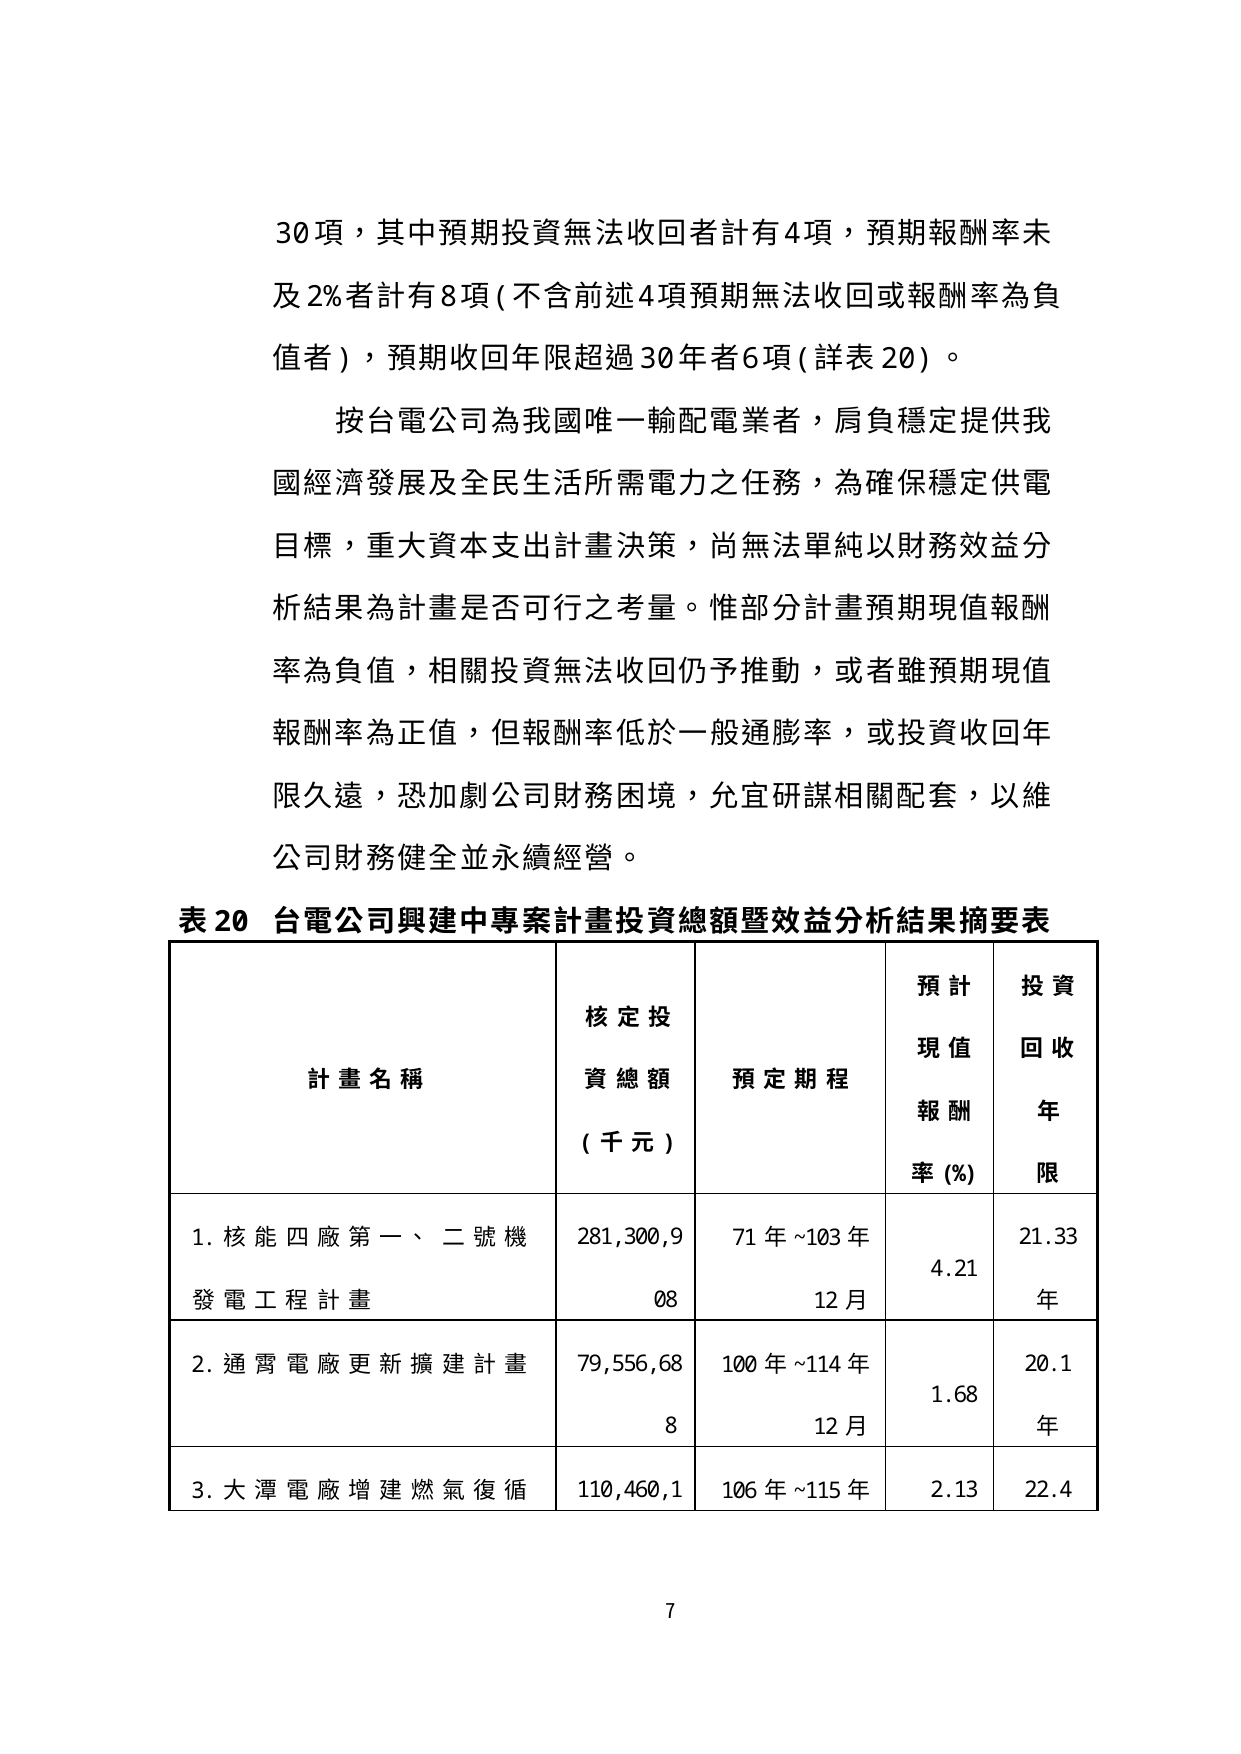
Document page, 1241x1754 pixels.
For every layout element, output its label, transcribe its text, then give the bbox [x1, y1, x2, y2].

table_cell 1.68 [886, 1321, 993, 1446]
table_cell 110,460,1 [557, 1447, 694, 1510]
table_cell 71年~103年12月 [696, 1194, 885, 1319]
table_cell 1.核能四廠第一、二號機發電工程計畫 [171, 1194, 555, 1319]
table_cell 21.33年 [994, 1194, 1096, 1319]
text 30項，其中預期投資無法收回者計有4項，預期報酬率未及2%者計有8項(不含前述4項預期無法收回或報酬率為負值者)，預期收回年限超過30年者6項(詳表20)。 [266, 189, 1063, 377]
table_header 核定投資總額 (千元) [557, 943, 694, 1193]
table_cell 106年~115年 [696, 1447, 885, 1510]
table_header 預計現值報酬率(%) [886, 943, 993, 1193]
table_cell 4.21 [886, 1194, 993, 1319]
table_cell 79,556,688 [557, 1321, 694, 1446]
table_cell 2.通霄電廠更新擴建計畫 [171, 1321, 555, 1446]
table_cell 281,300,908 [557, 1194, 694, 1319]
table_header 投資回收 年 限 [994, 943, 1096, 1193]
table_cell 2.13 [886, 1447, 993, 1510]
table_cell 20.1年 [994, 1321, 1096, 1446]
table_cell 3.大潭電廠增建燃氣復循 [171, 1447, 555, 1510]
table_header 預定期程 [696, 943, 885, 1193]
table_cell 100年~114年12月 [696, 1321, 885, 1446]
text 表20 台電公司興建中專案計畫投資總額暨效益分析結果摘要表 [156, 877, 1063, 939]
table_cell 22.4 [994, 1447, 1096, 1510]
table_header 計畫名稱 [171, 943, 555, 1193]
text 按台電公司為我國唯一輸配電業者，肩負穩定提供我國經濟發展及全民生活所需電力之任務，為確保穩定供電目標，重大資本支出計畫決策，尚無法單純以財務效益分析結果為計畫是否可行之考量。惟部分計畫預期現值報酬率為負值，相關投資無法收回仍予推動，或者雖預期現值報酬率為正值，但報酬率低於一般通膨率，或投資收回年限久遠，恐加劇公司財務困境，允宜研謀相關配套，以維公司財務健全並永續經營。 [266, 377, 1063, 877]
